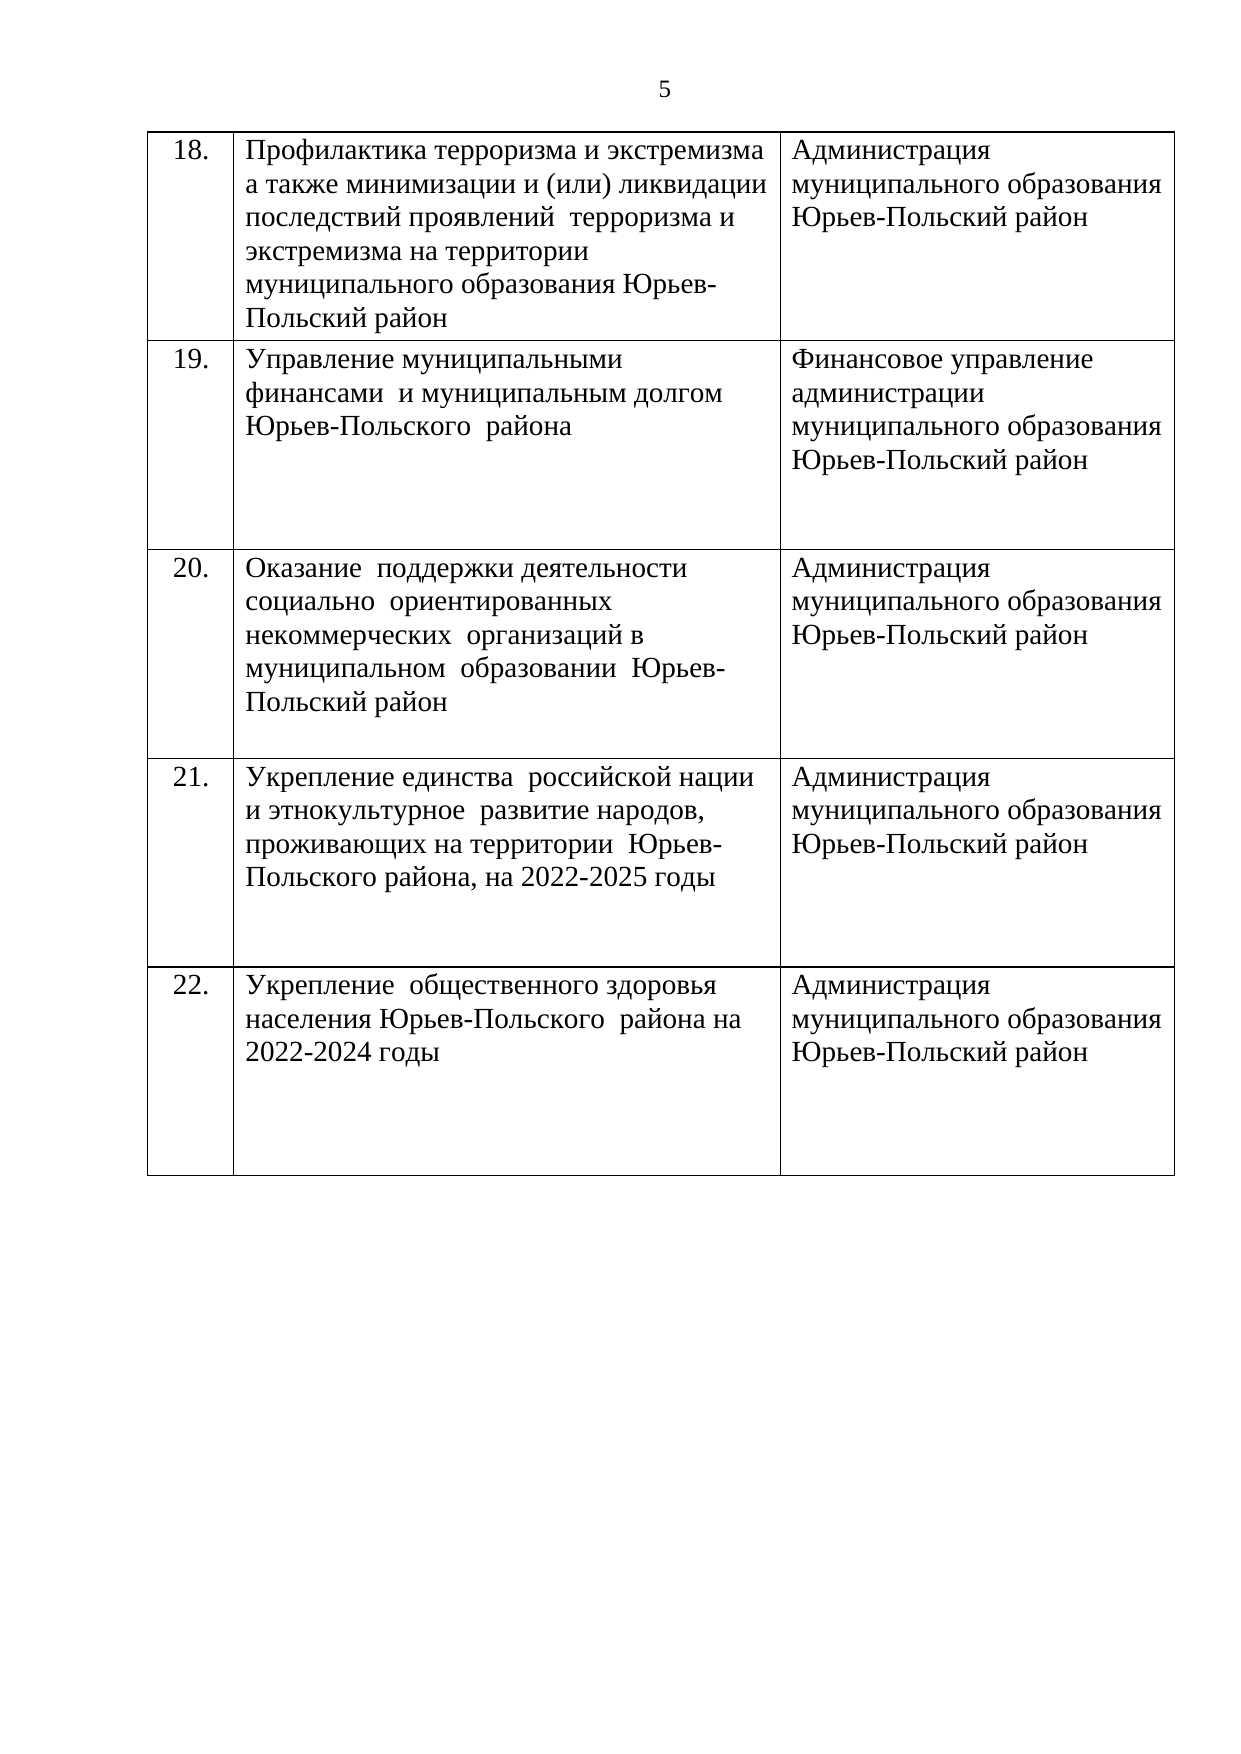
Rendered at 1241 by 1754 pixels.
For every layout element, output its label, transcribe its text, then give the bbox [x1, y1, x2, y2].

table_cell 18. [148, 133, 233, 340]
table_cell Администрация муниципального образования Юрьев-Польский район [781, 133, 1174, 340]
table_cell Финансовое управление администрации муниципального образования Юрьев-Польский район [781, 341, 1174, 549]
table_cell Оказание поддержки деятельности социально ориентированных некоммерческих организаций в муниципальном образовании Юрьев-Польский район [234, 550, 780, 758]
table_cell Профилактика терроризма и экстремизма а также минимизации и (или) ликвидации последствий проявлений терроризма и экстремизма на территории муниципального образования Юрьев-Польский район [234, 133, 780, 340]
table_cell Администрация муниципального образования Юрьев-Польский район [781, 550, 1174, 758]
table_cell Укрепление единства российской нации и этнокультурное развитие народов, проживающих на территории Юрьев-Польского района, на 2022-2025 годы [234, 759, 780, 966]
table_cell Управление муниципальными финансами и муниципальным долгом Юрьев-Польского района [234, 341, 780, 549]
table_cell 19. [148, 341, 233, 549]
table_cell 20. [148, 550, 233, 758]
table_cell Администрация муниципального образования Юрьев-Польский район [781, 968, 1174, 1175]
table_cell Укрепление общественного здоровья населения Юрьев-Польского района на 2022-2024 годы [234, 968, 780, 1175]
table_cell 22. [148, 968, 233, 1175]
table_cell Администрация муниципального образования Юрьев-Польский район [781, 759, 1174, 966]
table_cell 21. [148, 759, 233, 966]
